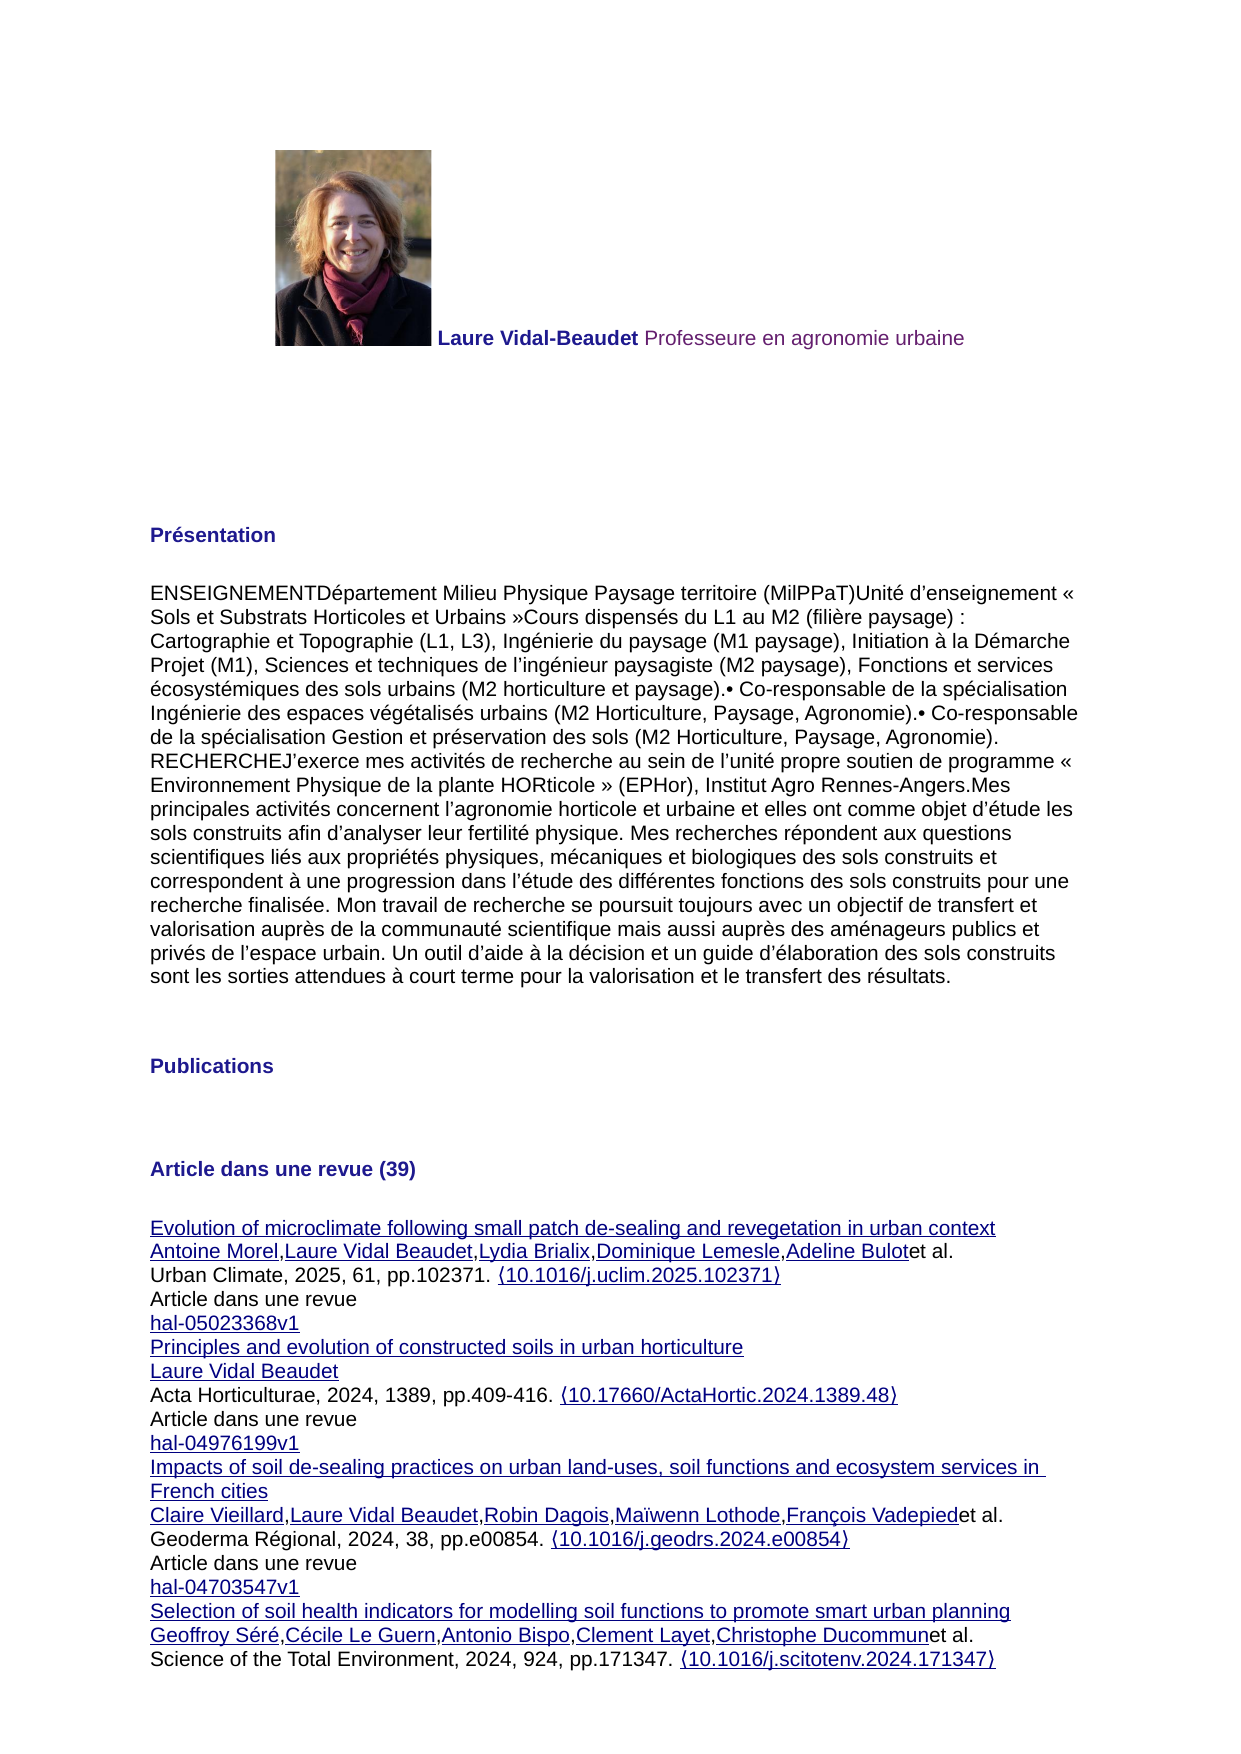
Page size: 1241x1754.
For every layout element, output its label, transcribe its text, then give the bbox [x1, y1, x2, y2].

picture [275, 150, 432, 346]
table_cell Selection of soil health indicators for modelling soil functions to promote smart urban planning Geoffroy Séré,Cécile Le Guern,Antonio Bispo,Clement Layet,Christophe Ducommunet al. Science of the Total Environment, 2024, 924, pp.171347. ⟨10.1016/j.scitotenv.2024.171347⟩ [150, 1599, 1090, 1671]
subtitle Article dans une revue (39) [150, 1157, 1090, 1181]
subtitle Publications [150, 1054, 1090, 1078]
subtitle Présentation [150, 523, 1090, 547]
table_cell Impacts of soil de-sealing practices on urban land-uses, soil functions and ecosystem services in French cities Claire Vieillard,Laure Vidal Beaudet,Robin Dagois,Maïwenn Lothode,François Vadepiedet al. Geoderma Régional, 2024, 38, pp.e00854. ⟨10.1016/j.geodrs.2024.e00854⟩ Article dans une revue hal-04703547v1 [150, 1455, 1090, 1599]
text RECHERCHEJ’exerce mes activités de recherche au sein de l’unité propre soutien de programme « Environnement Physique de la plante HORticole » (EPHor), Institut Agro Rennes-Angers.Mes principales activités concernent l’agronomie horticole et urbaine et elles ont comme objet d’étude les sols construits afin d’analyser leur fertilité physique. Mes recherches répondent aux questions scientifiques liés aux propriétés physiques, mécaniques et biologiques des sols construits et correspondent à une progression dans l’étude des différentes fonctions des sols construits pour une recherche finalisée. Mon travail de recherche se poursuit toujours avec un objectif de transfert et valorisation auprès de la communauté scientifique mais aussi auprès des aménageurs publics et privés de l’espace urbain. Un outil d’aide à la décision et un guide d’élaboration des sols construits sont les sorties attendues à court terme pour la valorisation et le transfert des résultats. [150, 749, 1090, 988]
table_header Evolution of microclimate following small patch de-sealing and revegetation in urban context Antoine Morel,Laure Vidal Beaudet,Lydia Brialix,Dominique Lemesle,Adeline Bulotet al. Urban Climate, 2025, 61, pp.102371. ⟨10.1016/j.uclim.2025.102371⟩ Article dans une revue hal-05023368v1 [150, 1215, 1090, 1335]
table_cell Principles and evolution of constructed soils in urban horticulture Laure Vidal Beaudet Acta Horticulturae, 2024, 1389, pp.409-416. ⟨10.17660/ActaHortic.2024.1389.48⟩ Article dans une revue hal-04976199v1 [150, 1335, 1090, 1455]
subtitle Laure Vidal-Beaudet Professeure en agronomie urbaine [150, 150, 1090, 350]
text ENSEIGNEMENTDépartement Milieu Physique Paysage territoire (MilPPaT)Unité d’enseignement « Sols et Substrats Horticoles et Urbains »Cours dispensés du L1 au M2 (filière paysage) : Cartographie et Topographie (L1, L3), Ingénierie du paysage (M1 paysage), Initiation à la Démarche Projet (M1), Sciences et techniques de l’ingénieur paysagiste (M2 paysage), Fonctions et services écosystémiques des sols urbains (M2 horticulture et paysage).• Co-responsable de la spécialisation Ingénierie des espaces végétalisés urbains (M2 Horticulture, Paysage, Agronomie).• Co-responsable de la spécialisation Gestion et préservation des sols (M2 Horticulture, Paysage, Agronomie). [150, 581, 1090, 749]
